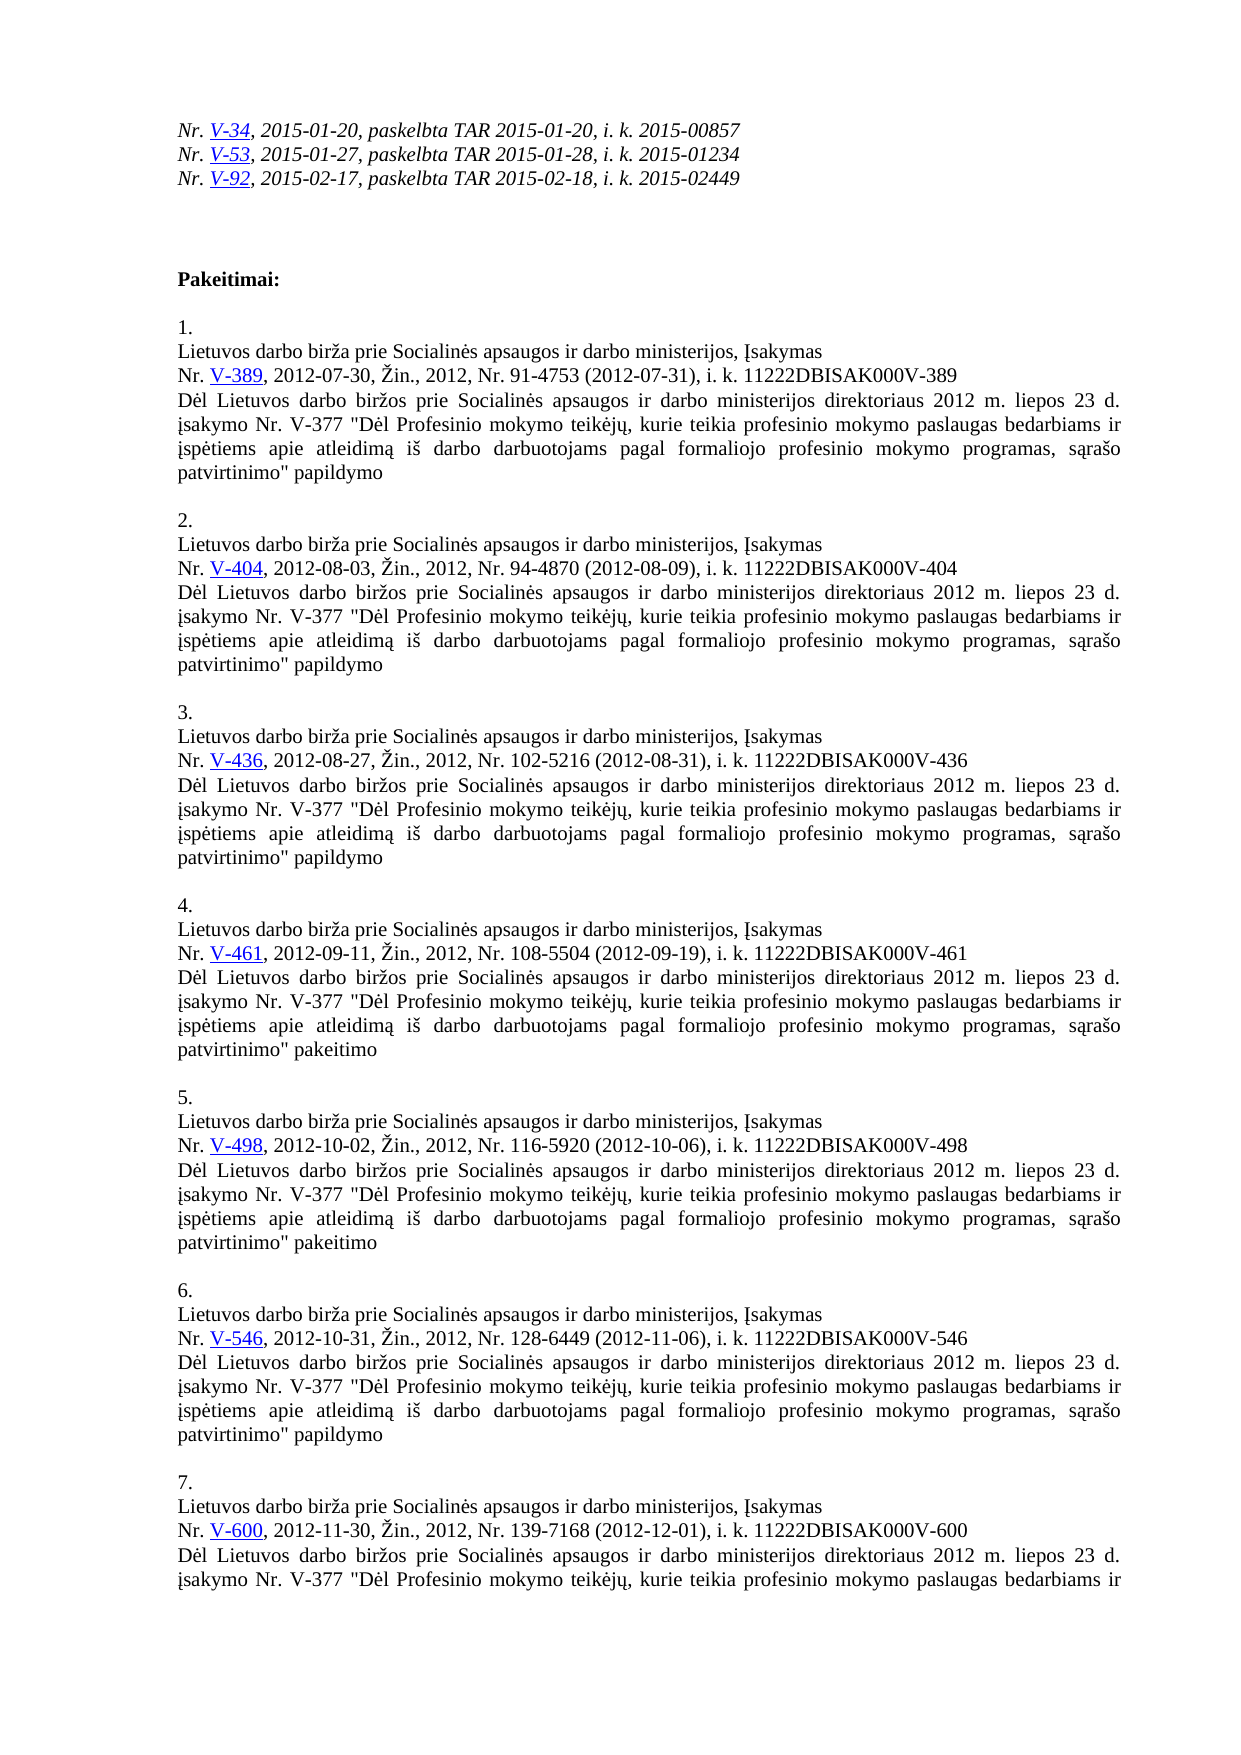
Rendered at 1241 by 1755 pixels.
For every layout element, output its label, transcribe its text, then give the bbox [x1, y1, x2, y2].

text Nr. V-389, 2012-07-30, Žin., 2012, Nr. 91-4753 (2012-07-31), i. k. 11222DBISAK000V-389 [177, 363, 1122, 387]
text 2. [177, 508, 1122, 532]
text Nr. V-461, 2012-09-11, Žin., 2012, Nr. 108-5504 (2012-09-19), i. k. 11222DBISAK000V-461 [177, 941, 1122, 965]
text Lietuvos darbo birža prie Socialinės apsaugos ir darbo ministerijos, Įsakymas [177, 1494, 1122, 1518]
text 7. [177, 1470, 1122, 1494]
text Nr. V-436, 2012-08-27, Žin., 2012, Nr. 102-5216 (2012-08-31), i. k. 11222DBISAK000V-436 [177, 748, 1122, 772]
text Nr. V-53, 2015-01-27, paskelbta TAR 2015-01-28, i. k. 2015-01234 [177, 142, 1122, 166]
text Dėl Lietuvos darbo biržos prie Socialinės apsaugos ir darbo ministerijos direktoriaus 2012 m. liepos 23 d. įsakymo Nr. V-377 "Dėl Profesinio mokymo teikėjų, kurie teikia profesinio mokymo paslaugas bedarbiams ir įspėtiems apie atleidimą iš darbo darbuotojams pagal formaliojo profesinio mokymo programas, sąrašo patvirtinimo" papildymo [177, 772, 1122, 869]
text Dėl Lietuvos darbo biržos prie Socialinės apsaugos ir darbo ministerijos direktoriaus 2012 m. liepos 23 d. įsakymo Nr. V-377 "Dėl Profesinio mokymo teikėjų, kurie teikia profesinio mokymo paslaugas bedarbiams ir [177, 1542, 1122, 1591]
text 4. [177, 893, 1122, 917]
text Nr. V-546, 2012-10-31, Žin., 2012, Nr. 128-6449 (2012-11-06), i. k. 11222DBISAK000V-546 [177, 1326, 1122, 1350]
text Nr. V-600, 2012-11-30, Žin., 2012, Nr. 139-7168 (2012-12-01), i. k. 11222DBISAK000V-600 [177, 1518, 1122, 1542]
text Lietuvos darbo birža prie Socialinės apsaugos ir darbo ministerijos, Įsakymas [177, 339, 1122, 363]
text Lietuvos darbo birža prie Socialinės apsaugos ir darbo ministerijos, Įsakymas [177, 532, 1122, 556]
text Lietuvos darbo birža prie Socialinės apsaugos ir darbo ministerijos, Įsakymas [177, 1109, 1122, 1133]
text Lietuvos darbo birža prie Socialinės apsaugos ir darbo ministerijos, Įsakymas [177, 917, 1122, 941]
text Nr. V-498, 2012-10-02, Žin., 2012, Nr. 116-5920 (2012-10-06), i. k. 11222DBISAK000V-498 [177, 1133, 1122, 1157]
text Nr. V-404, 2012-08-03, Žin., 2012, Nr. 94-4870 (2012-08-09), i. k. 11222DBISAK000V-404 [177, 556, 1122, 580]
text 5. [177, 1085, 1122, 1109]
text 3. [177, 700, 1122, 724]
text Lietuvos darbo birža prie Socialinės apsaugos ir darbo ministerijos, Įsakymas [177, 724, 1122, 748]
text Nr. V-92, 2015-02-17, paskelbta TAR 2015-02-18, i. k. 2015-02449 [177, 166, 1122, 190]
text Dėl Lietuvos darbo biržos prie Socialinės apsaugos ir darbo ministerijos direktoriaus 2012 m. liepos 23 d. įsakymo Nr. V-377 "Dėl Profesinio mokymo teikėjų, kurie teikia profesinio mokymo paslaugas bedarbiams ir įspėtiems apie atleidimą iš darbo darbuotojams pagal formaliojo profesinio mokymo programas, sąrašo patvirtinimo" pakeitimo [177, 1157, 1122, 1254]
text Pakeitimai: [177, 267, 1122, 291]
text Nr. V-34, 2015-01-20, paskelbta TAR 2015-01-20, i. k. 2015-00857 [177, 118, 1122, 142]
text Lietuvos darbo birža prie Socialinės apsaugos ir darbo ministerijos, Įsakymas [177, 1302, 1122, 1326]
text Dėl Lietuvos darbo biržos prie Socialinės apsaugos ir darbo ministerijos direktoriaus 2012 m. liepos 23 d. įsakymo Nr. V-377 "Dėl Profesinio mokymo teikėjų, kurie teikia profesinio mokymo paslaugas bedarbiams ir įspėtiems apie atleidimą iš darbo darbuotojams pagal formaliojo profesinio mokymo programas, sąrašo patvirtinimo" papildymo [177, 1350, 1122, 1446]
text Dėl Lietuvos darbo biržos prie Socialinės apsaugos ir darbo ministerijos direktoriaus 2012 m. liepos 23 d. įsakymo Nr. V-377 "Dėl Profesinio mokymo teikėjų, kurie teikia profesinio mokymo paslaugas bedarbiams ir įspėtiems apie atleidimą iš darbo darbuotojams pagal formaliojo profesinio mokymo programas, sąrašo patvirtinimo" pakeitimo [177, 965, 1122, 1061]
text 1. [177, 315, 1122, 339]
text 6. [177, 1278, 1122, 1302]
text Dėl Lietuvos darbo biržos prie Socialinės apsaugos ir darbo ministerijos direktoriaus 2012 m. liepos 23 d. įsakymo Nr. V-377 "Dėl Profesinio mokymo teikėjų, kurie teikia profesinio mokymo paslaugas bedarbiams ir įspėtiems apie atleidimą iš darbo darbuotojams pagal formaliojo profesinio mokymo programas, sąrašo patvirtinimo" papildymo [177, 387, 1122, 484]
text Dėl Lietuvos darbo biržos prie Socialinės apsaugos ir darbo ministerijos direktoriaus 2012 m. liepos 23 d. įsakymo Nr. V-377 "Dėl Profesinio mokymo teikėjų, kurie teikia profesinio mokymo paslaugas bedarbiams ir įspėtiems apie atleidimą iš darbo darbuotojams pagal formaliojo profesinio mokymo programas, sąrašo patvirtinimo" papildymo [177, 580, 1122, 676]
